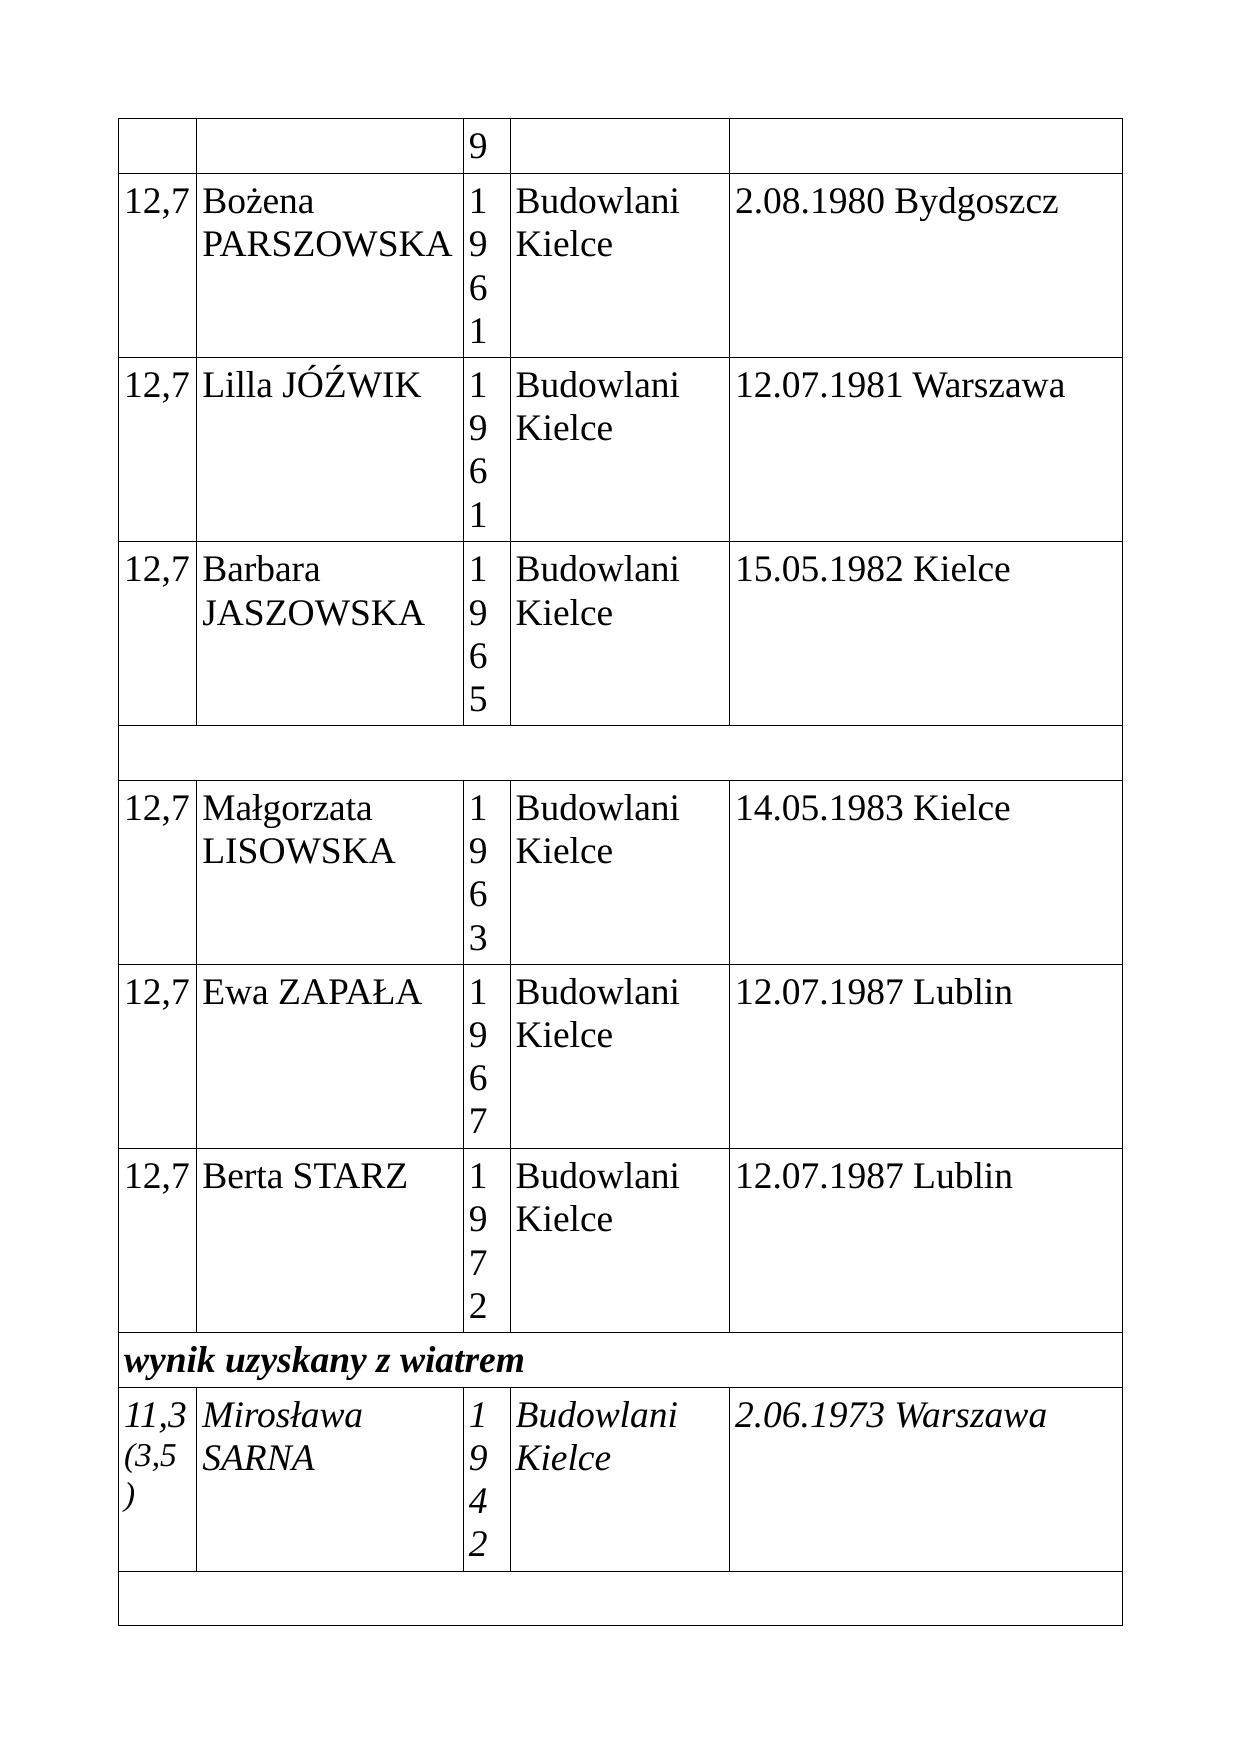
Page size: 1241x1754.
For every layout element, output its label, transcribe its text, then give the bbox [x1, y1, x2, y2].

table_cell 12,7 [119, 1149, 196, 1332]
table_cell 12,7 [119, 358, 196, 541]
table_cell 15.05.1982 Kielce [730, 542, 1122, 725]
table_cell Małgorzata LISOWSKA [197, 781, 463, 964]
table_cell Berta STARZ [197, 1149, 463, 1332]
table_cell 12.07.1987 Lublin [730, 965, 1122, 1148]
table_cell 12,7 [119, 174, 196, 357]
table_cell 2.08.1980 Bydgoszcz [730, 174, 1122, 357]
table_cell 1942 [464, 1388, 510, 1571]
table_cell 1963 [464, 781, 510, 964]
table_cell Budowlani Kielce [511, 965, 729, 1148]
table_cell 12,7 [119, 965, 196, 1148]
table_cell Budowlani Kielce [511, 358, 729, 541]
table_cell 12,7 [119, 542, 196, 725]
table_cell Budowlani Kielce [511, 174, 729, 357]
table_cell 1972 [464, 1149, 510, 1332]
table_cell Lilla JÓŹWIK [197, 358, 463, 541]
table_cell Budowlani Kielce [511, 542, 729, 725]
table_cell 2.06.1973 Warszawa [730, 1388, 1122, 1571]
table_cell [511, 119, 729, 173]
table_cell wynik uzyskany z wiatrem [119, 1333, 1122, 1387]
table_cell 11,3 (3,5) [119, 1388, 196, 1571]
table_cell [197, 119, 463, 173]
table_cell 1965 [464, 542, 510, 725]
table_cell 1961 [464, 358, 510, 541]
table_cell Mirosława SARNA [197, 1388, 463, 1571]
table_cell 1967 [464, 965, 510, 1148]
table_cell 12,7 [119, 781, 196, 964]
table_cell 1961 [464, 174, 510, 357]
table_cell Budowlani Kielce [511, 1149, 729, 1332]
table_cell Budowlani Kielce [511, 1388, 729, 1571]
table_cell Budowlani Kielce [511, 781, 729, 964]
table_cell 9 [464, 119, 510, 173]
table_cell 12.07.1981 Warszawa [730, 358, 1122, 541]
table_cell 14.05.1983 Kielce [730, 781, 1122, 964]
table_cell Barbara JASZOWSKA [197, 542, 463, 725]
table_cell [119, 119, 196, 173]
table_cell [119, 726, 1122, 780]
table_cell [119, 1572, 1122, 1625]
table_cell Ewa ZAPAŁA [197, 965, 463, 1148]
table_cell [730, 119, 1122, 173]
table_cell 12.07.1987 Lublin [730, 1149, 1122, 1332]
table_cell Bożena PARSZOWSKA [197, 174, 463, 357]
